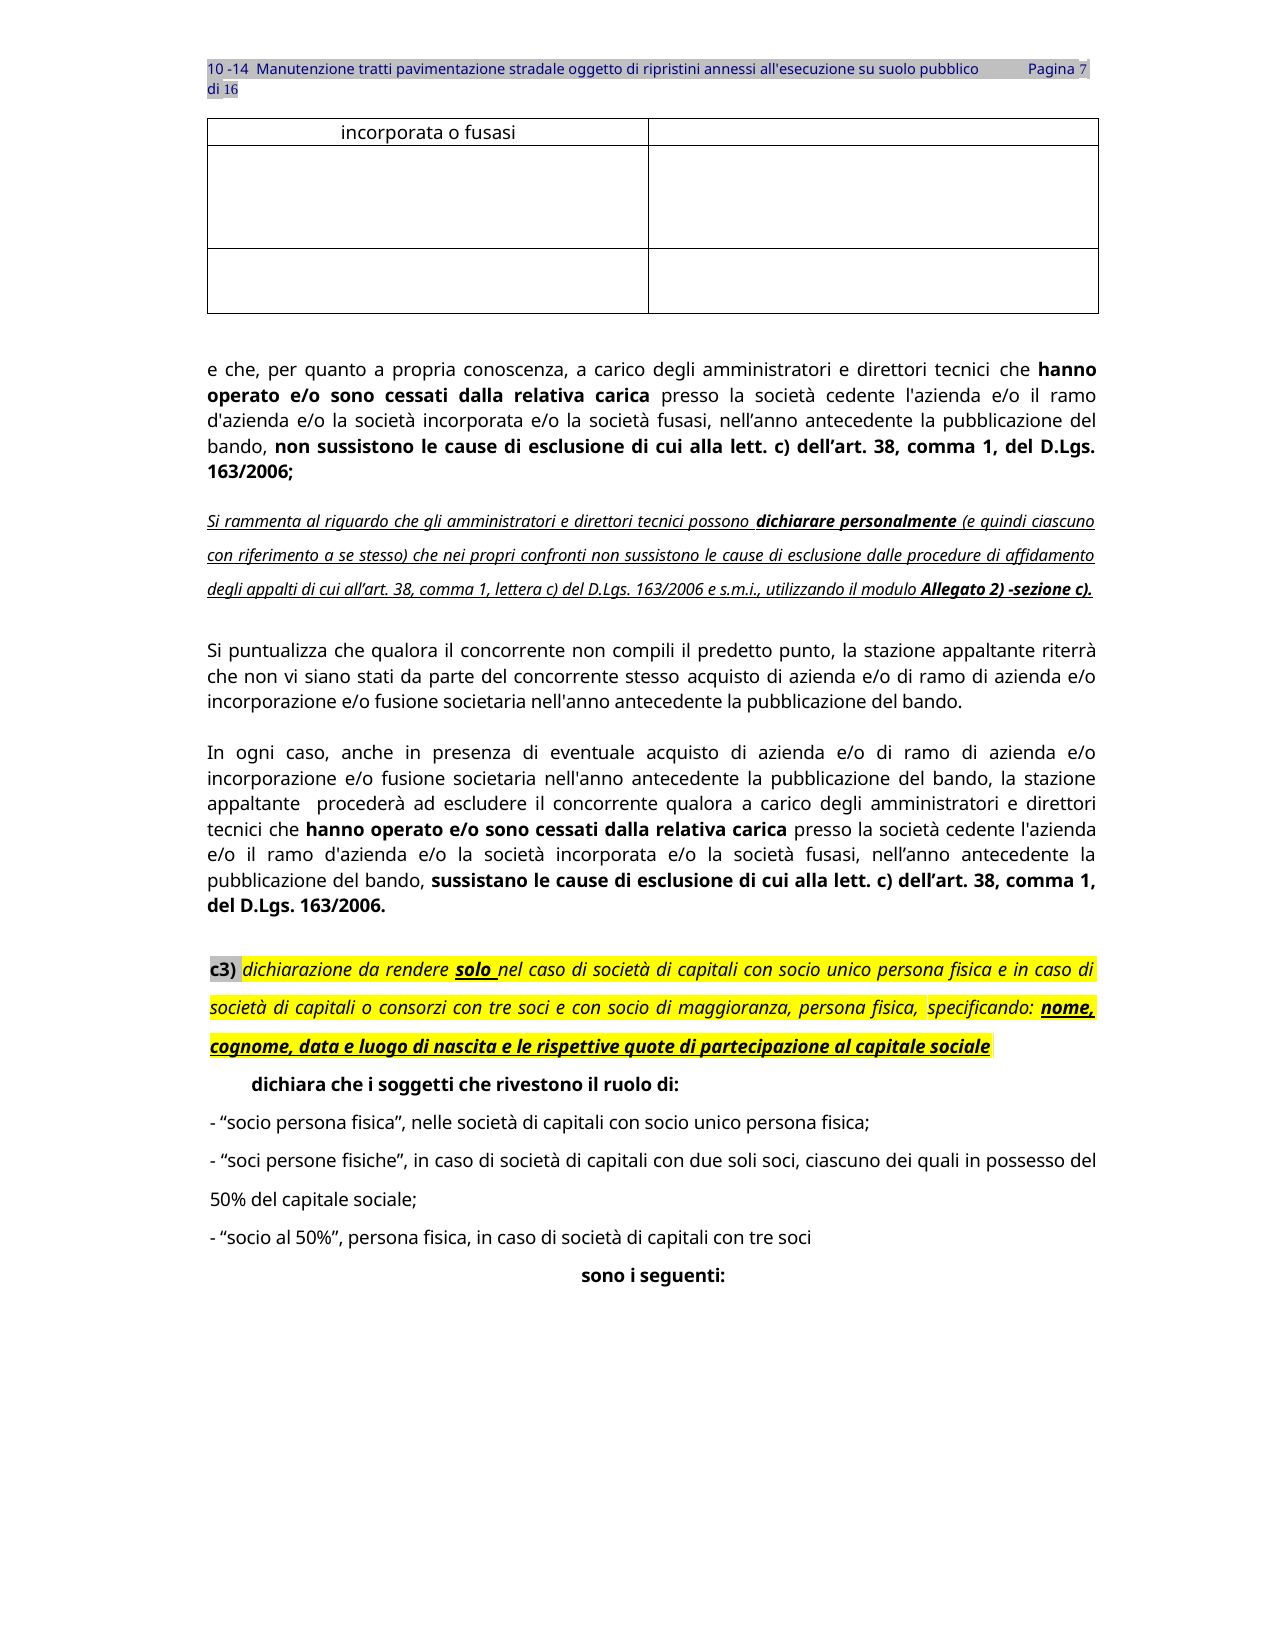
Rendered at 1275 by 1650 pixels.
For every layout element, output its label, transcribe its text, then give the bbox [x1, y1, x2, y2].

text - “socio persona fisica”, nelle società di capitali con socio unico persona fisica; [209, 1109, 1097, 1135]
table_cell [208, 146, 648, 248]
text e che, per quanto a propria conoscenza, a carico degli amministratori e direttori tecnici che hanno operato e/o sono cessati dalla relativa carica presso la società cedente l'azienda e/o il ramo d'azienda e/o la società incorporata e/o la società fusasi, nell’anno antecedente la pubblicazione del bando, non sussistono le cause di esclusione di cui alla lett. c) dell’art. 38, comma 1, del D.Lgs. 163/2006; [207, 357, 1097, 484]
text sono i seguenti: [209, 1262, 1097, 1288]
text c3) dichiarazione da rendere solo nel caso di società di capitali con socio unico persona fisica e in caso di società di capitali o consorzi con tre soci e con socio di maggioranza, persona fisica, specificando: nome, cognome, data e luogo di nascita e le rispettive quote di partecipazione al capitale sociale [209, 956, 1097, 1058]
table_header incorporata o fusasi [208, 119, 648, 145]
table_header [649, 119, 1098, 145]
text dichiara che i soggetti che rivestono il ruolo di: [209, 1071, 1097, 1097]
text - “socio al 50%”, persona fisica, in caso di società di capitali con tre soci [209, 1224, 1097, 1249]
table_cell [649, 146, 1098, 248]
table_cell [649, 249, 1098, 312]
text - “soci persone fisiche”, in caso di società di capitali con due soli soci, ciascuno dei quali in possesso del 50% del capitale sociale; [209, 1148, 1097, 1211]
table_cell [208, 249, 648, 312]
text In ogni caso, anche in presenza di eventuale acquisto di azienda e/o di ramo di azienda e/o incorporazione e/o fusione societaria nell'anno antecedente la pubblicazione del bando, la stazione appaltante procederà ad escludere il concorrente qualora a carico degli amministratori e direttori tecnici che hanno operato e/o sono cessati dalla relativa carica presso la società cedente l'azienda e/o il ramo d'azienda e/o la società incorporata e/o la società fusasi, nell’anno antecedente la pubblicazione del bando, sussistano le cause di esclusione di cui alla lett. c) dell’art. 38, comma 1, del D.Lgs. 163/2006. [207, 739, 1097, 918]
text Si rammenta al riguardo che gli amministratori e direttori tecnici possono dichiarare personalmente (e quindi ciascuno con riferimento a se stesso) che nei propri confronti non sussistono le cause di esclusione dalle procedure di affidamento degli appalti di cui all’art. 38, comma 1, lettera c) del D.Lgs. 163/2006 e s.m.i., utilizzando il modulo Allegato 2) -sezione c). [207, 510, 1097, 601]
text Si puntualizza che qualora il concorrente non compili il predetto punto, la stazione appaltante riterrà che non vi siano stati da parte del concorrente stesso acquisto di azienda e/o di ramo di azienda e/o incorporazione e/o fusione societaria nell'anno antecedente la pubblicazione del bando. [207, 637, 1097, 714]
